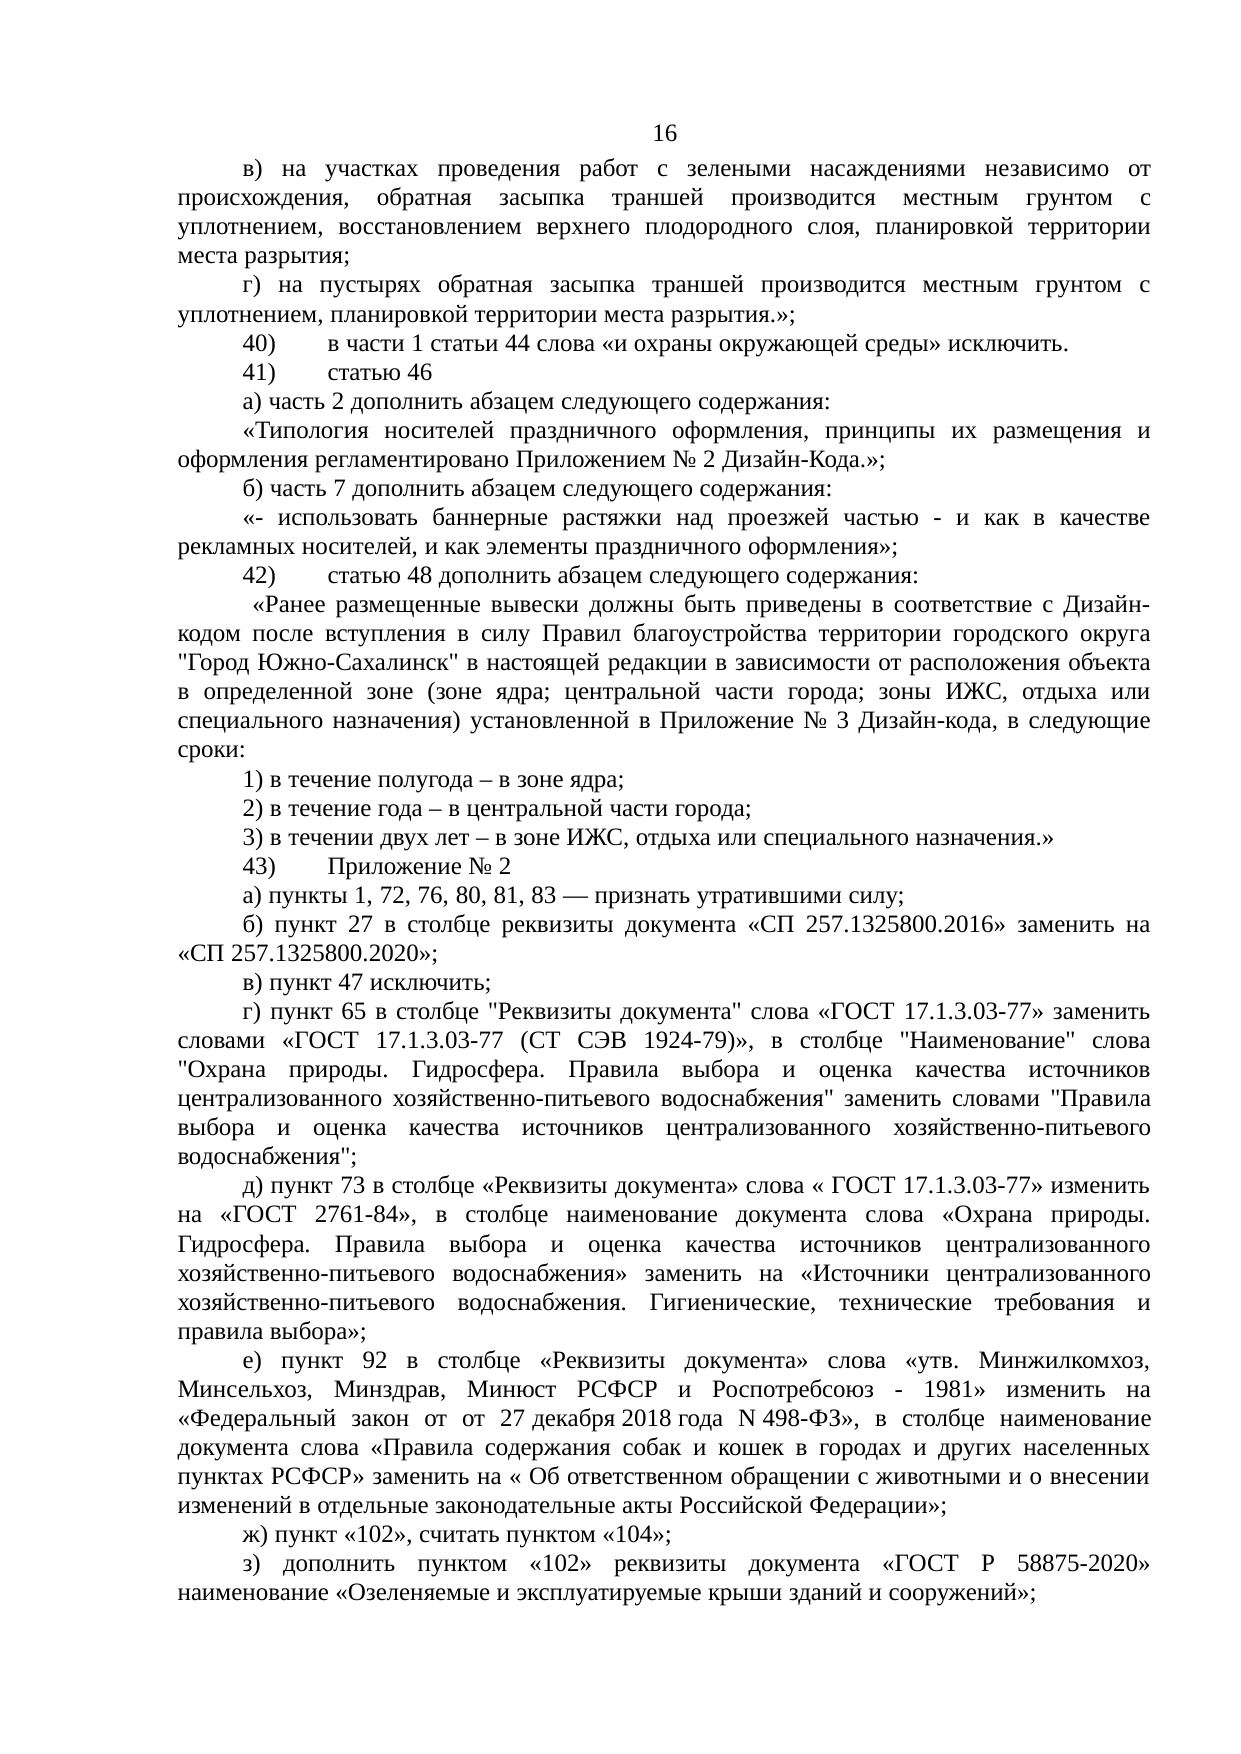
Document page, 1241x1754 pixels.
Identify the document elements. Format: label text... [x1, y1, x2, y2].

text в) пункт 47 исключить; [177, 967, 1152, 996]
text ж) пункт «102», считать пунктом «104»; [177, 1519, 1152, 1548]
text «Типология носителей праздничного оформления, принципы их размещения и оформления регламентировано Приложением № 2 Дизайн-Кода.»; [177, 415, 1152, 473]
text «- использовать баннерные растяжки над проезжей частью - и как в качестве рекламных носителей, и как элементы праздничного оформления»; [177, 502, 1152, 560]
text 2) в течение года – в центральной части города; [177, 792, 1152, 822]
text а) часть 2 дополнить абзацем следующего содержания: [177, 386, 1152, 415]
text б) часть 7 дополнить абзацем следующего содержания: [177, 473, 1152, 502]
text е) пункт 92 в столбце «Реквизиты документа» слова «утв. Минжилкомхоз, Минсельхоз, Минздрав, Минюст РСФСР и Роспотребсоюз - 1981» изменить на «Федеральный закон от от 27 декабря 2018 года N 498-ФЗ», в столбце наименование документа слова «Правила содержания собак и кошек в городах и других населенных пунктах РСФСР» заменить на « Об ответственном обращении с животными и о внесении изменений в отдельные законодательные акты Российской Федерации»; [177, 1345, 1152, 1519]
list статью 48 дополнить абзацем следующего содержания: [177, 560, 1152, 589]
text 1) в течение полугода – в зоне ядра; [177, 763, 1152, 792]
text «Ранее размещенные вывески должны быть приведены в соответствие с Дизайн-кодом после вступления в силу Правил благоустройства территории городского округа "Город Южно-Сахалинск" в настоящей редакции в зависимости от расположения объекта в определенной зоне (зоне ядра; центральной части города; зоны ИЖС, отдыха или специального назначения) установленной в Приложение № 3 Дизайн-кода, в следующие сроки: [177, 589, 1152, 763]
list в части 1 статьи 44 слова «и охраны окружающей среды» исключить. [177, 327, 1152, 357]
text в) на участках проведения работ с зелеными насаждениями независимо от происхождения, обратная засыпка траншей производится местным грунтом с уплотнением, восстановлением верхнего плодородного слоя, планировкой территории места разрытия; [177, 153, 1152, 269]
list статью 46 [177, 357, 1152, 386]
text з) дополнить пунктом «102» реквизиты документа «ГОСТ Р 58875-2020» наименование «Озеленяемые и эксплуатируемые крыши зданий и сооружений»; [177, 1548, 1152, 1606]
text б) пункт 27 в столбце реквизиты документа «СП 257.1325800.2016» заменить на «СП 257.1325800.2020»; [177, 909, 1152, 967]
text д) пункт 73 в столбце «Реквизиты документа» слова « ГОСТ 17.1.3.03-77» изменить на «ГОСТ 2761-84», в столбце наименование документа слова «Охрана природы. Гидросфера. Правила выбора и оценка качества источников централизованного хозяйственно-питьевого водоснабжения» заменить на «Источники централизованного хозяйственно-питьевого водоснабжения. Гигиенические, технические требования и правила выбора»; [177, 1170, 1152, 1345]
text г) пункт 65 в столбце "Реквизиты документа" слова «ГОСТ 17.1.3.03-77» заменить словами «ГОСТ 17.1.3.03-77 (СТ СЭВ 1924-79)», в столбце "Наименование" слова "Охрана природы. Гидросфера. Правила выбора и оценка качества источников централизованного хозяйственно-питьевого водоснабжения" заменить словами "Правила выбора и оценка качества источников централизованного хозяйственно-питьевого водоснабжения"; [177, 996, 1152, 1170]
text а) пункты 1, 72, 76, 80, 81, 83 — признать утратившими силу; [177, 880, 1152, 909]
list Приложение № 2 [177, 851, 1152, 880]
text г) на пустырях обратная засыпка траншей производится местным грунтом с уплотнением, планировкой территории места разрытия.»; [177, 269, 1152, 327]
text 3) в течении двух лет – в зоне ИЖС, отдыха или специального назначения.» [177, 822, 1152, 851]
